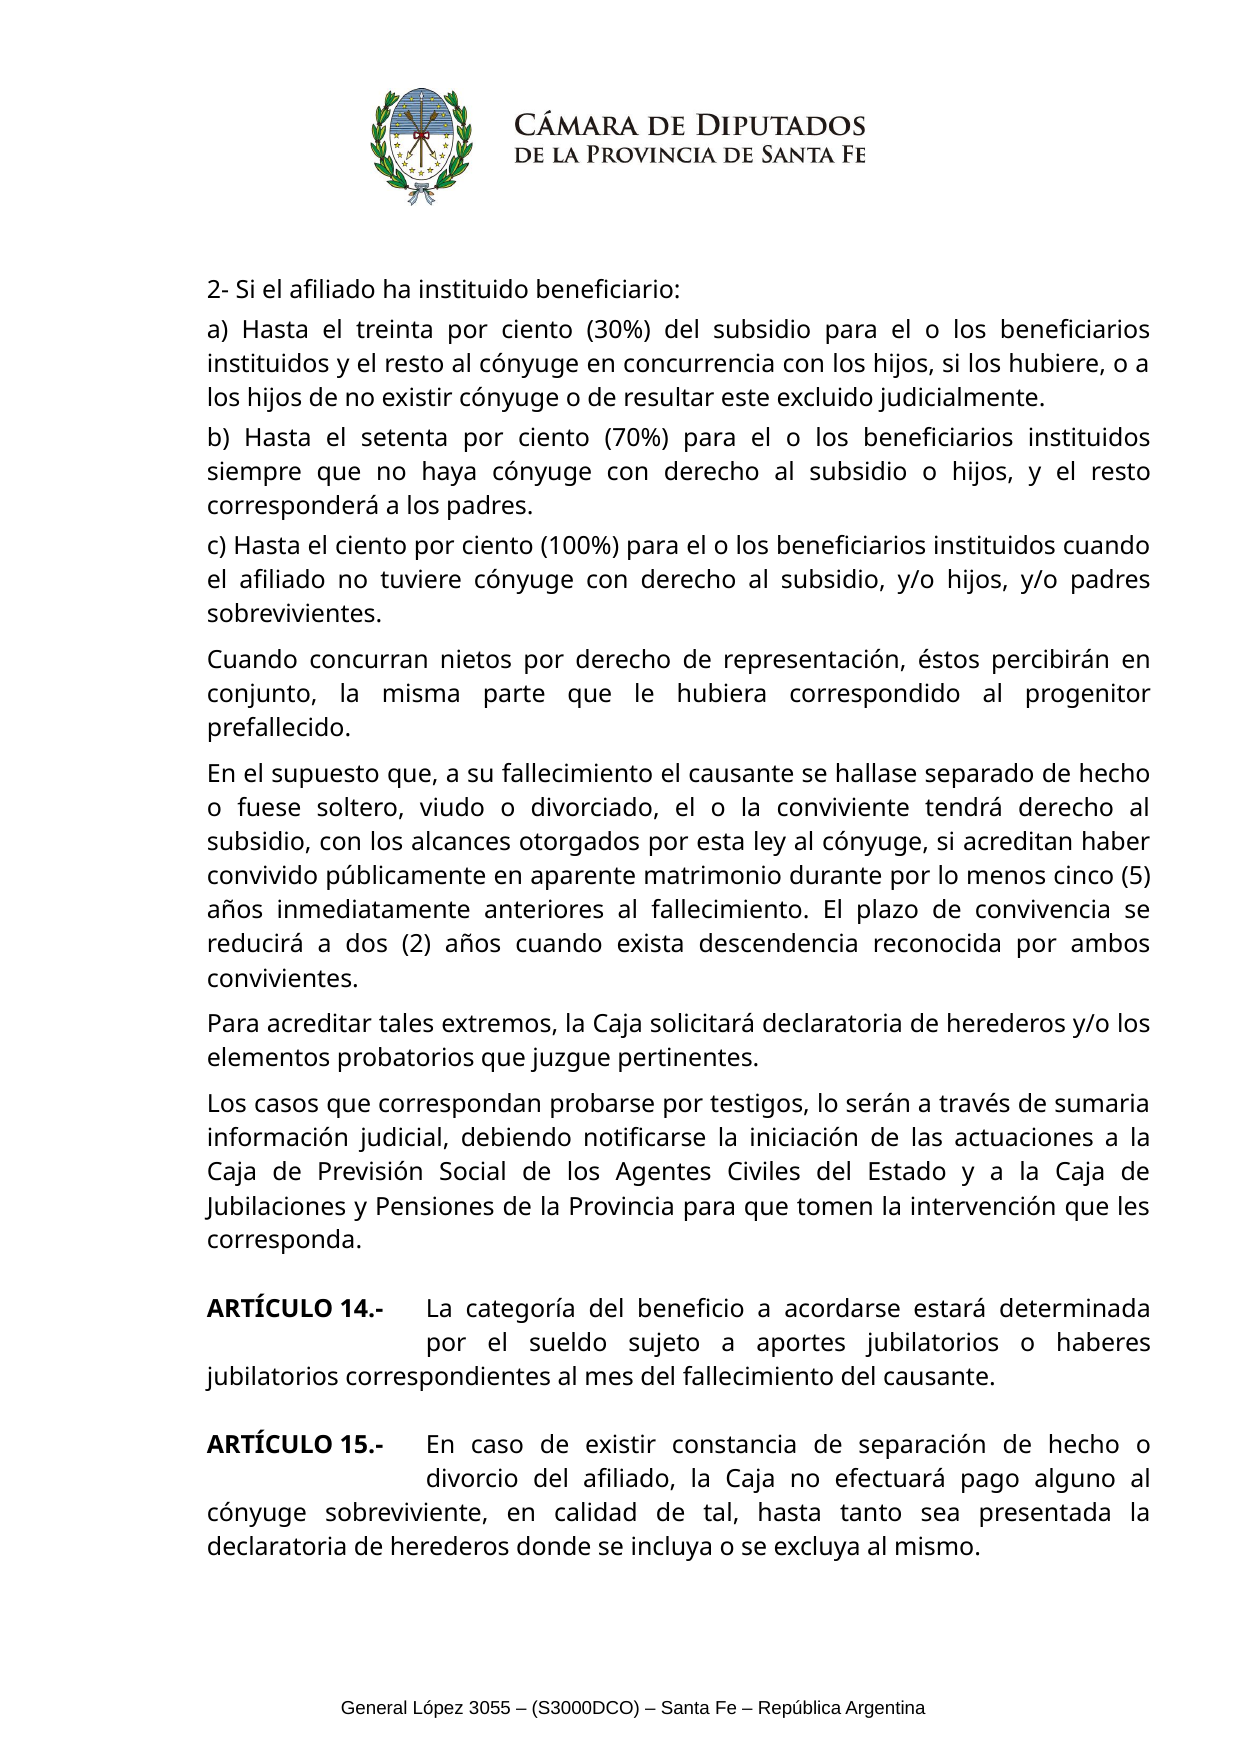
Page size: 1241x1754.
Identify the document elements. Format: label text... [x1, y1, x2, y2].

text c) Hasta el ciento por ciento (100%) para el o los beneficiarios instituidos cuando el afiliado no tuviere cónyuge con derecho al subsidio, y/o hijos, y/o padres sobrevivientes. [207, 528, 1152, 630]
text En caso de existir constancia de separación de hecho o divorcio del afiliado, la Caja no efectuará pago alguno al cónyuge sobreviviente, en calidad de tal, hasta tanto sea presentada la declaratoria de herederos donde se incluya o se excluya al mismo. [207, 1427, 1152, 1563]
table_header ARTÍCULO 15.- [207, 1427, 426, 1477]
text Cuando concurran nietos por derecho de representación, éstos percibirán en conjunto, la misma parte que le hubiera correspondido al progenitor prefallecido. [207, 642, 1152, 744]
text En el supuesto que, a su fallecimiento el causante se hallase separado de hecho o fuese soltero, viudo o divorciado, el o la conviviente tendrá derecho al subsidio, con los alcances otorgados por esta ley al cónyuge, si acreditan haber convivido públicamente en aparente matrimonio durante por lo menos cinco (5) años inmediatamente anteriores al fallecimiento. El plazo de convivencia se reducirá a dos (2) años cuando exista descendencia reconocida por ambos convivientes. [207, 756, 1152, 994]
text b) Hasta el setenta por ciento (70%) para el o los beneficiarios instituidos siempre que no haya cónyuge con derecho al subsidio o hijos, y el resto corresponderá a los padres. [207, 420, 1152, 522]
text a) Hasta el treinta por ciento (30%) del subsidio para el o los beneficiarios instituidos y el resto al cónyuge en concurrencia con los hijos, si los hubiere, o a los hijos de no existir cónyuge o de resultar este excluido judicialmente. [207, 312, 1152, 414]
table_header ARTÍCULO 14.- [207, 1290, 426, 1341]
text La categoría del beneficio a acordarse estará determinada por el sueldo sujeto a aportes jubilatorios o haberes jubilatorios correspondientes al mes del fallecimiento del causante. [207, 1290, 1152, 1392]
text 2- Si el afiliado ha instituido beneficiario: [207, 272, 1152, 306]
picture [370, 88, 866, 210]
text Para acreditar tales extremos, la Caja solicitará declaratoria de herederos y/o los elementos probatorios que juzgue pertinentes. [207, 1006, 1152, 1074]
text Los casos que correspondan probarse por testigos, lo serán a través de sumaria información judicial, debiendo notificarse la iniciación de las actuaciones a la Caja de Previsión Social de los Agentes Civiles del Estado y a la Caja de Jubilaciones y Pensiones de la Provincia para que tomen la intervención que les corresponda. [207, 1086, 1152, 1256]
